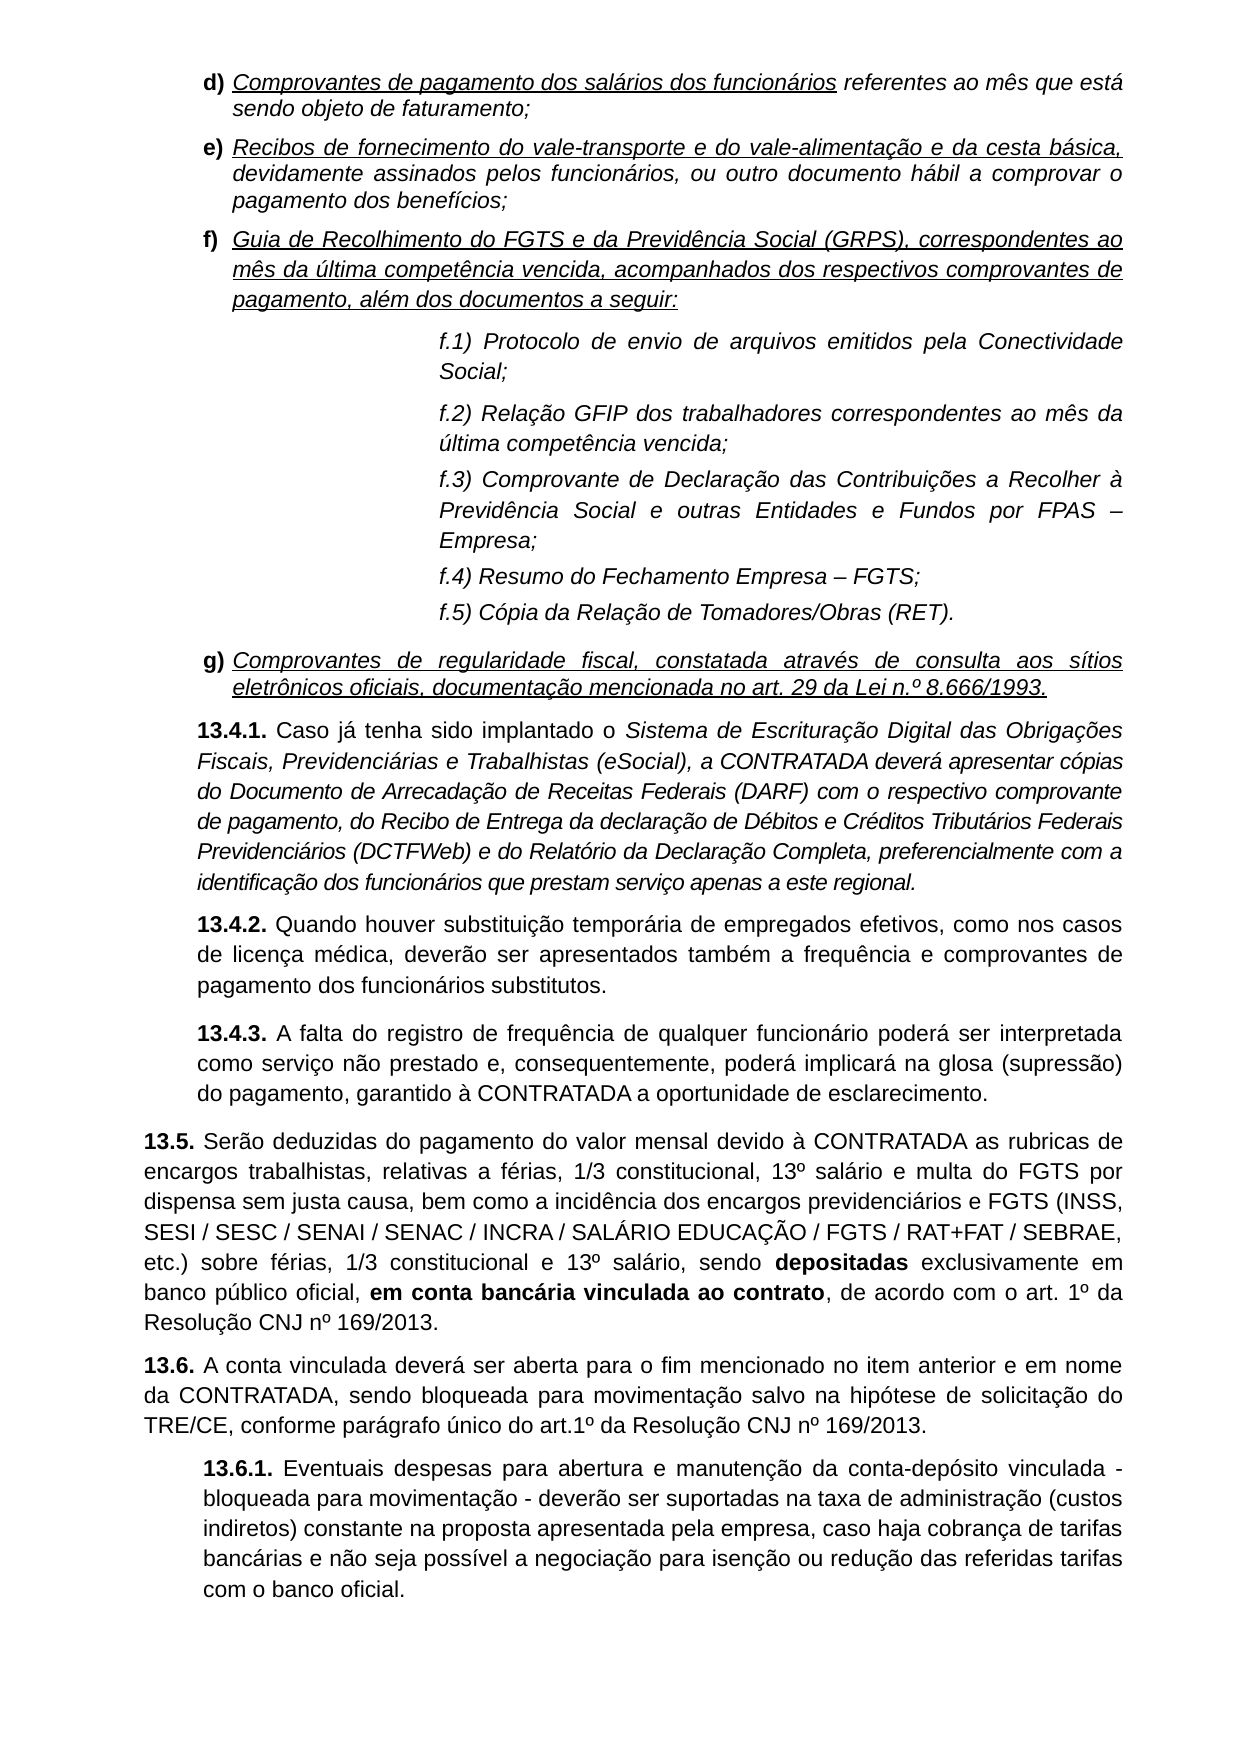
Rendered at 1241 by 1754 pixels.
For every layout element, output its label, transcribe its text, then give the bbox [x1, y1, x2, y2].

text f.1) Protocolo de envio de arquivos emitidos pela Conectividade Social; [439, 328, 1123, 384]
text f.5) Cópia da Relação de Tomadores/Obras (RET). [439, 599, 1123, 626]
text 13.4.1. Caso já tenha sido implantado o Sistema de Escrituração Digital das Obrigações Fiscais, Previdenciárias e Trabalhistas (eSocial), a CONTRATADA deverá apresentar cópias do Documento de Arrecadação de Receitas Federais (DARF) com o respectivo comprovante de pagamento, do Recibo de Entrega da declaração de Débitos e Créditos Tributários Federais Previdenciários (DCTFWeb) e do Relatório da Declaração Completa, preferencialmente com a identificação dos funcionários que prestam serviço apenas a este regional. [197, 717, 1123, 895]
list Comprovantes de pagamento dos salários dos funcionários referentes ao mês que está sendo objeto de faturamento; [203, 69, 1123, 121]
text 13.5. Serão deduzidas do pagamento do valor mensal devido à CONTRATADA as rubricas de encargos trabalhistas, relativas a férias, 1/3 constitucional, 13º salário e multa do FGTS por dispensa sem justa causa, bem como a incidência dos encargos previdenciários e FGTS (INSS, SESI / SESC / SENAI / SENAC / INCRA / SALÁRIO EDUCAÇÃO / FGTS / RAT+FAT / SEBRAE, etc.) sobre férias, 1/3 constitucional e 13º salário, sendo depositadas exclusivamente em banco público oficial, em conta bancária vinculada ao contrato, de acordo com o art. 1º da Resolução CNJ nº 169/2013. [144, 1128, 1123, 1335]
list Recibos de fornecimento do vale-transporte e do vale-alimentação e da cesta básica, devidamente assinados pelos funcionários, ou outro documento hábil a comprovar o pagamento dos benefícios; [203, 134, 1123, 213]
text 13.6. A conta vinculada deverá ser aberta para o fim mencionado no item anterior e em nome da CONTRATADA, sendo bloqueada para movimentação salvo na hipótese de solicitação do TRE/CE, conforme parágrafo único do art.1º da Resolução CNJ nº 169/2013. [144, 1352, 1123, 1438]
text 13.4.3. A falta do registro de frequência de qualquer funcionário poderá ser interpretada como serviço não prestado e, consequentemente, poderá implicará na glosa (supressão) do pagamento, garantido à CONTRATADA a oportunidade de esclarecimento. [197, 1019, 1123, 1106]
text 13.4.2. Quando houver substituição temporária de empregados efetivos, como nos casos de licença médica, deverão ser apresentados também a frequência e comprovantes de pagamento dos funcionários substitutos. [197, 911, 1123, 998]
text 13.6.1. Eventuais despesas para abertura e manutenção da conta-depósito vinculada - bloqueada para movimentação - deverão ser suportadas na taxa de administração (custos indiretos) constante na proposta apresentada pela empresa, caso haja cobrança de tarifas bancárias e não seja possível a negociação para isenção ou redução das referidas tarifas com o banco oficial. [203, 1455, 1123, 1602]
list Comprovantes de regularidade fiscal, constatada através de consulta aos sítios eletrônicos oficiais, documentação mencionada no art. 29 da Lei n.º 8.666/1993. [203, 647, 1123, 700]
list Guia de Recolhimento do FGTS e da Previdência Social (GRPS), correspondentes ao mês da última competência vencida, acompanhados dos respectivos comprovantes de pagamento, além dos documentos a seguir: [203, 226, 1123, 312]
text f.4) Resumo do Fechamento Empresa – FGTS; [439, 563, 1123, 589]
text f.2) Relação GFIP dos trabalhadores correspondentes ao mês da última competência vencida; [439, 400, 1123, 457]
text f.3) Comprovante de Declaração das Contribuições a Recolher à Previdência Social e outras Entidades e Fundos por FPAS – Empresa; [439, 466, 1123, 553]
